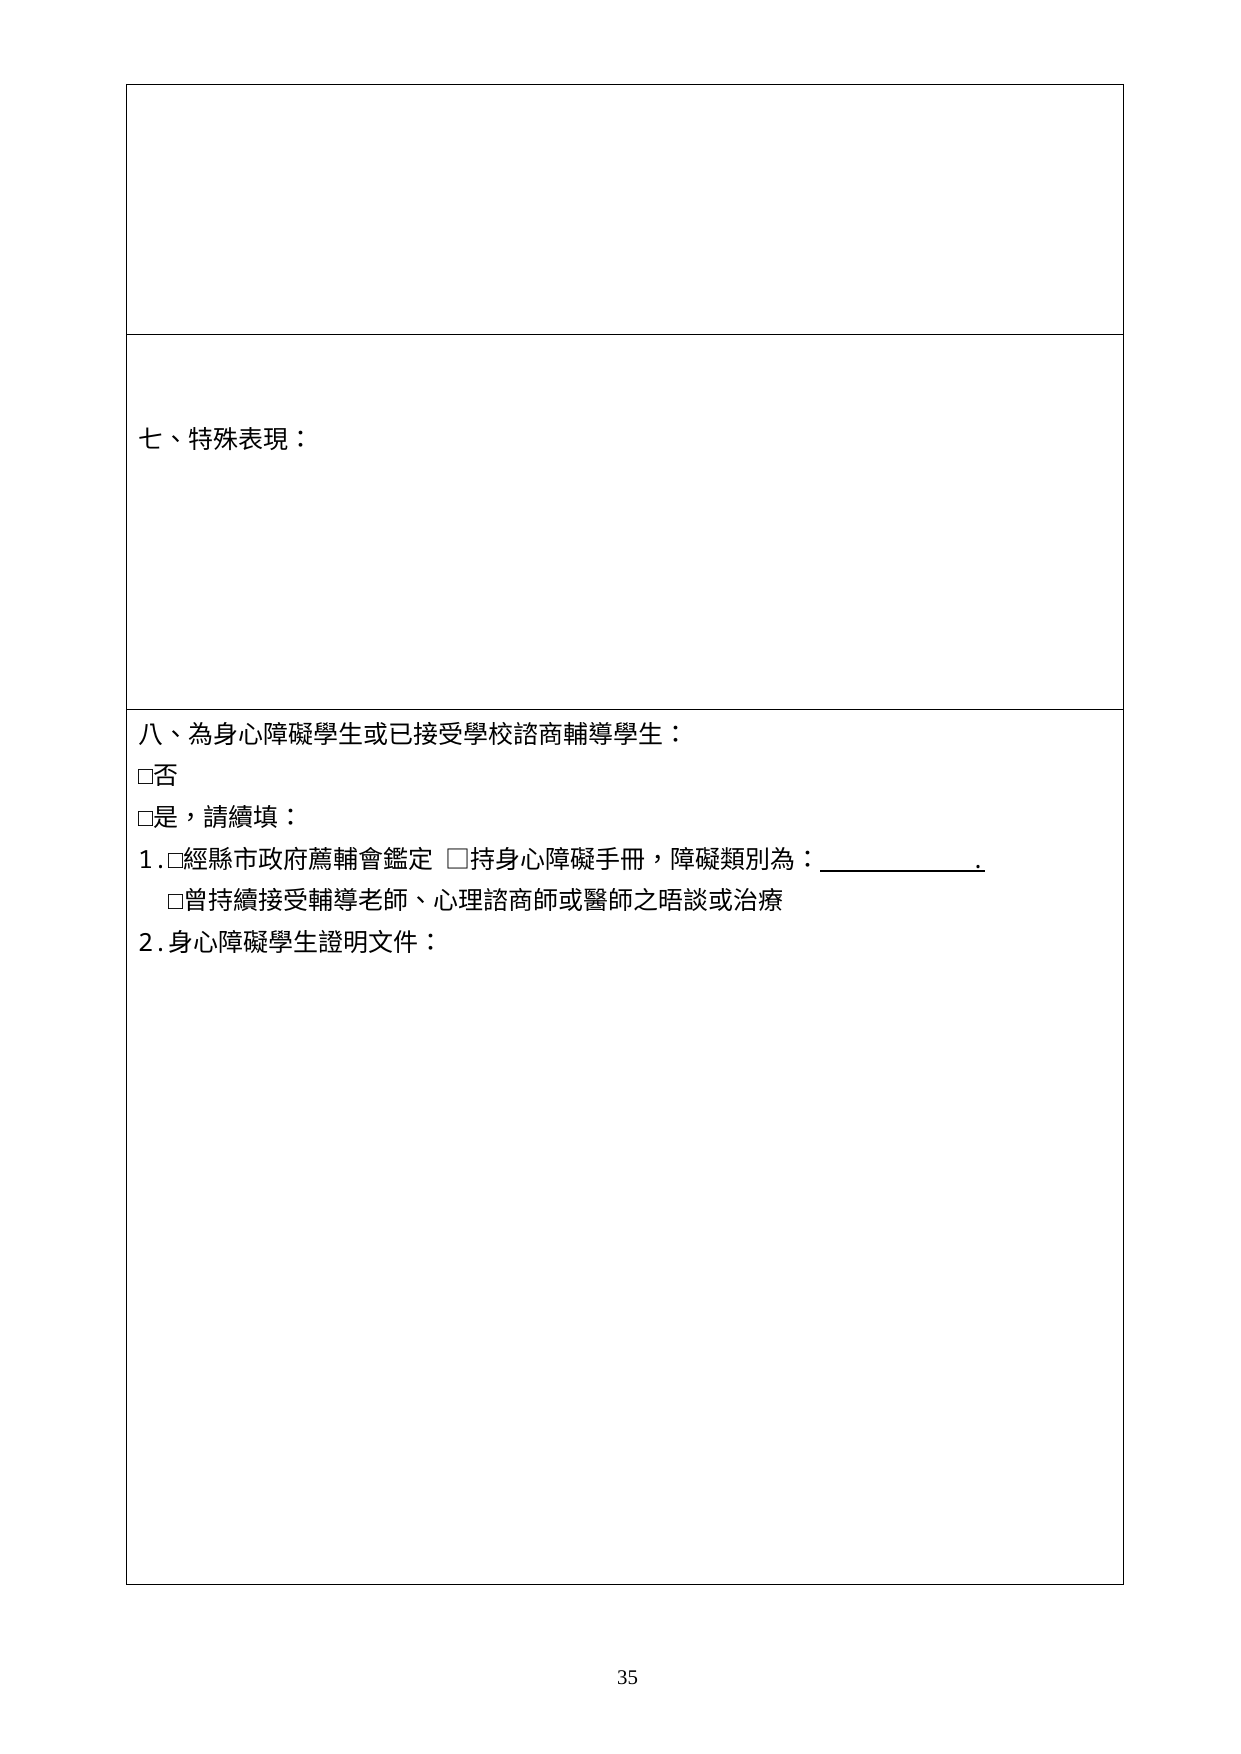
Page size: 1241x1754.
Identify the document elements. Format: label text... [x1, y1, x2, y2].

table_cell 七、特殊表現： [127, 335, 1123, 709]
table_cell 八、為身心障礙學生或已接受學校諮商輔導學生： □否 □是，請續填： 1.□經縣市政府薦輔會鑑定 □持身心障礙手冊，障礙類別為： . □曾持續接受輔導老師、心理諮商師或醫師之晤談或治療 2.身心障礙學生證明文件： [127, 710, 1123, 1584]
table_cell [127, 85, 1123, 334]
